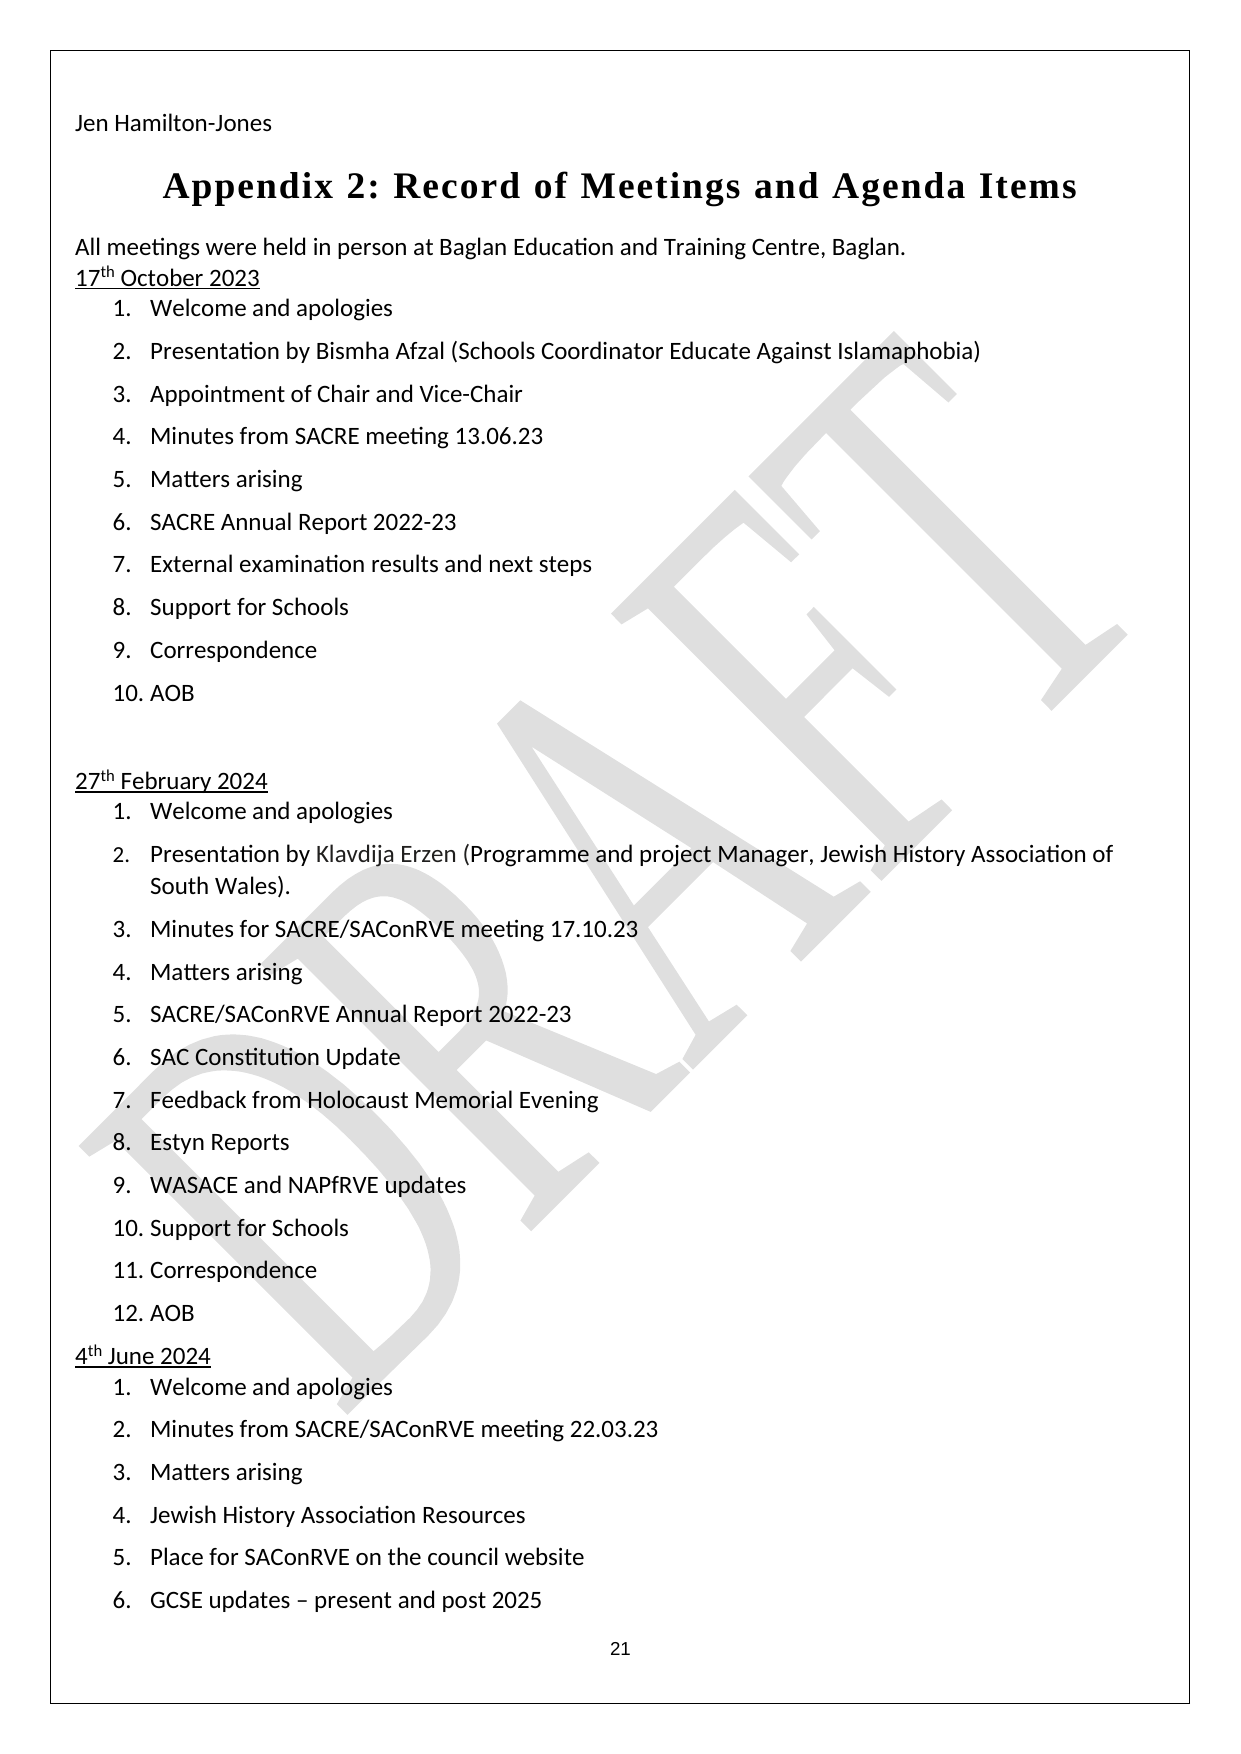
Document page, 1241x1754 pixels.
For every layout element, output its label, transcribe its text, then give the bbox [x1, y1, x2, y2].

list [782, 463, 886, 494]
text [626, 765, 833, 795]
list Minutes for SACRE/SAConRVE meeting 17.10.23 [112, 913, 310, 943]
list External examination results and next steps [112, 548, 675, 579]
list WASACE and NAPfRVE updates [564, 1169, 1165, 1200]
list Jewish History Association Resources [112, 1499, 1165, 1529]
list Minutes for SACRE/SAConRVE meeting 17.10.23 [325, 913, 452, 943]
list Minutes from SACRE/SAConRVE meeting 22.03.23 [112, 1413, 1165, 1444]
list SACRE/SAConRVE Annual Report 2022-23 [386, 998, 478, 1029]
list Minutes for SACRE/SAConRVE meeting 17.10.23 [649, 913, 806, 943]
list SAC Constitution Update [579, 1041, 1165, 1072]
list AOB [112, 677, 745, 707]
list Support for Schools [112, 591, 632, 622]
list [564, 795, 654, 826]
list Presentation by Klavdija Erzen (Programme and project Manager, Jewish History Association of South Wales). [742, 838, 1165, 901]
list SAC Constitution Update [112, 1041, 195, 1072]
list [501, 956, 663, 986]
list [1057, 677, 1165, 707]
list [800, 506, 928, 536]
list [862, 420, 1165, 451]
list Presentation by Bismha Afzal (Schools Coordinator Educate Against Islamaphobia) [899, 335, 1165, 366]
list [344, 956, 478, 986]
list [884, 795, 1165, 826]
list Support for Schools [449, 1212, 1165, 1242]
list [437, 1297, 1165, 1328]
text [854, 765, 1165, 795]
list Minutes for SACRE/SAConRVE meeting 17.10.23 [474, 913, 636, 943]
list [990, 548, 1165, 579]
list AOB [112, 1297, 301, 1328]
list Support for Schools [236, 1212, 424, 1242]
list Place for SAConRVE on the council website [112, 1541, 1165, 1572]
list [628, 609, 660, 622]
list SAC Constitution Update [274, 1041, 410, 1072]
list SACRE/SAConRVE Annual Report 2022-23 [507, 998, 691, 1029]
list GCSE updates – present and post 2025 [112, 1584, 1165, 1615]
list [683, 548, 971, 579]
list [1033, 591, 1165, 622]
text All meetings were held in person at Baglan Education and Training Centre, Baglan. [75, 231, 1165, 262]
list Correspondence [112, 634, 702, 664]
list [680, 591, 1014, 622]
list Welcome and apologies [112, 292, 1165, 323]
list [905, 463, 1165, 494]
list Minutes from SACRE meeting 13.06.23 [112, 420, 803, 451]
list [668, 956, 1165, 986]
text 17th October 2023 [75, 262, 1165, 292]
list Estyn Reports [390, 1127, 495, 1157]
list Welcome and apologies [112, 1371, 351, 1401]
list Appointment of Chair and Vice-Chair [112, 378, 845, 408]
list WASACE and NAPfRVE updates [193, 1169, 401, 1200]
list [321, 1297, 424, 1328]
list [948, 506, 1165, 536]
list [752, 506, 807, 536]
list Presentation by Klavdija Erzen (Programme and project Manager, Jewish History Association of South Wales). [592, 838, 690, 901]
list Feedback from Holocaust Memorial Evening [345, 1084, 452, 1114]
list WASACE and NAPfRVE updates [112, 1169, 173, 1200]
list [674, 795, 864, 826]
list Matters arising [112, 1456, 1165, 1487]
list SACRE/SAConRVE Annual Report 2022-23 [112, 998, 367, 1029]
subtitle Appendix 2: Record of Meetings and Agenda Items [75, 163, 1165, 206]
list Correspondence [112, 1255, 258, 1285]
list [854, 378, 1165, 408]
list Presentation by Bismha Afzal (Schools Coordinator Educate Against Islamaphobia) [112, 335, 888, 366]
list [723, 634, 833, 664]
list [816, 677, 1055, 707]
list Feedback from Holocaust Memorial Evening [148, 1084, 320, 1114]
list Estyn Reports [151, 1127, 365, 1157]
text 27th February 2024 [75, 765, 541, 795]
text 4th June 2024 [75, 1340, 344, 1371]
list Correspondence [459, 1255, 1165, 1285]
list [766, 677, 806, 697]
text [393, 1340, 1165, 1371]
text [545, 765, 606, 795]
list Matters arising [112, 956, 324, 986]
list SACRE/SAConRVE Annual Report 2022-23 [695, 998, 1165, 1029]
list [842, 634, 1056, 664]
list Support for Schools [112, 1212, 215, 1242]
list SACRE Annual Report 2022-23 [112, 506, 717, 536]
list Presentation by Klavdija Erzen (Programme and project Manager, Jewish History Association of South Wales). [676, 863, 771, 901]
list Matters arising [112, 463, 765, 494]
list Welcome and apologies [363, 1371, 1165, 1401]
list Welcome and apologies [112, 795, 561, 826]
list WASACE and NAPfRVE updates [424, 1169, 534, 1200]
list Correspondence [279, 1255, 430, 1285]
list [1100, 634, 1165, 664]
list Feedback from Holocaust Memorial Evening [472, 1084, 1165, 1114]
list Presentation by Klavdija Erzen (Programme and project Manager, Jewish History Association of South Wales). [112, 838, 609, 901]
list SAC Constitution Update [458, 1041, 556, 1072]
list Minutes for SACRE/SAConRVE meeting 17.10.23 [821, 913, 1165, 943]
text Jen Hamilton-Jones [75, 108, 1165, 138]
list Estyn Reports [515, 1127, 1165, 1157]
